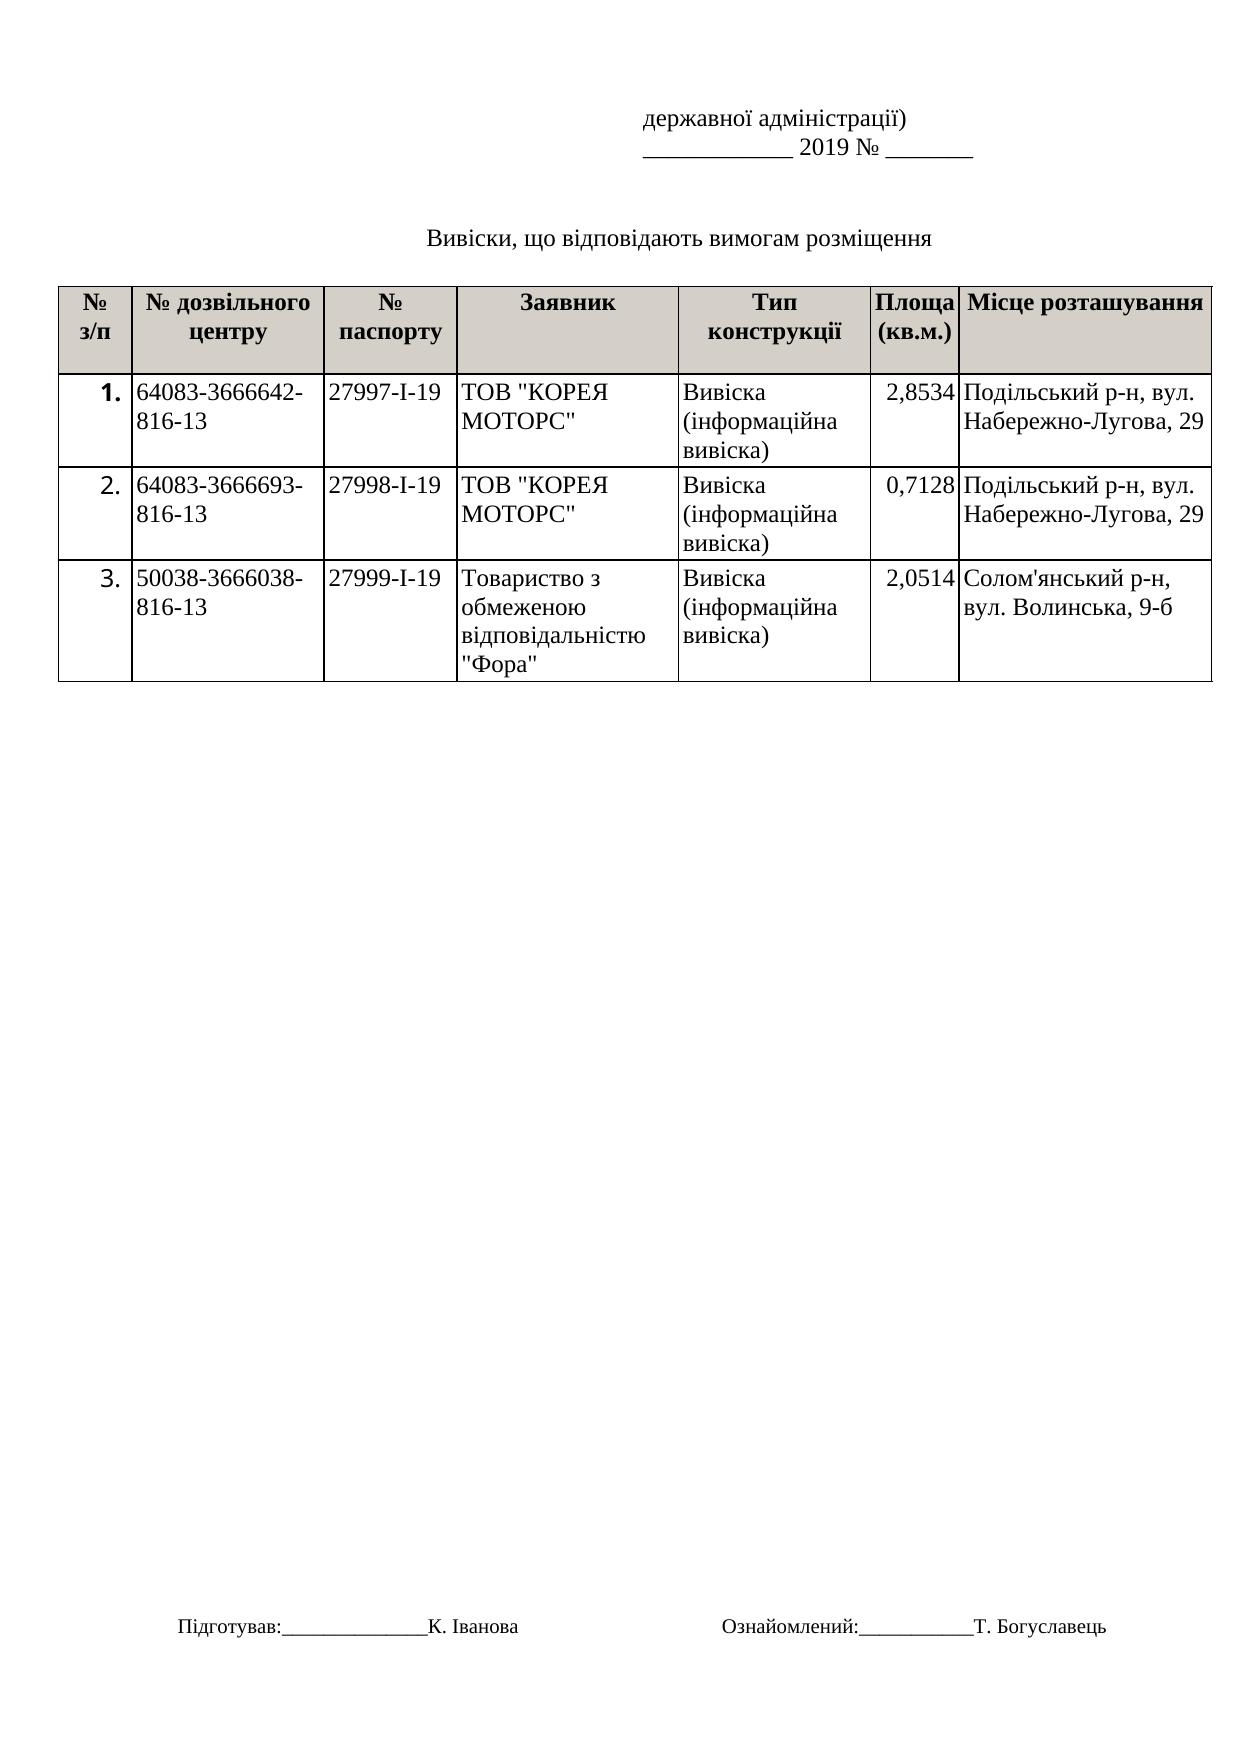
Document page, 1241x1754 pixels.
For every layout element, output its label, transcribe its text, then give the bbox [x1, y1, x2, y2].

table_cell Солом'янський р-н, вул. Волинська, 9-б [960, 561, 1211, 681]
table_header Площа (кв.м.) [871, 287, 958, 373]
table_cell Вивіска (інформаційна вивіска) [679, 375, 870, 466]
table_cell 27998-І-19 [325, 468, 456, 559]
table_cell [59, 468, 131, 559]
table_cell Товариство з обмеженою відповідальністю "Фора" [458, 561, 678, 681]
table_cell 2,0514 [871, 561, 958, 681]
table_cell 27999-І-19 [325, 561, 456, 681]
table_cell 64083-3666642-816-13 [133, 375, 323, 466]
table_cell Подільський р-н, вул. Набережно-Лугова, 29 [960, 468, 1211, 559]
text Вивіски, що відповідають вимогам розміщення [177, 223, 1181, 252]
table_header № з/п [59, 287, 131, 373]
table_cell [1218, 104, 1240, 194]
table_cell [59, 375, 131, 466]
table_cell 64083-3666693-816-13 [133, 468, 323, 559]
table_cell [59, 561, 131, 681]
table_header № паспорту [325, 287, 456, 373]
table_header Тип конструкції [679, 287, 870, 373]
table_cell [166, 104, 632, 194]
table_cell ТОВ "КОРЕЯ МОТОРС" [458, 375, 678, 466]
table_header № дозвільного центру [133, 287, 323, 373]
table_cell Вивіска (інформаційна вивіска) [679, 468, 870, 559]
table_cell 27997-І-19 [325, 375, 456, 466]
table_header Місце розташування [960, 287, 1211, 373]
table_cell 50038-3666038-816-13 [133, 561, 323, 681]
table_header Заявник [458, 287, 678, 373]
table_cell 0,7128 [871, 468, 958, 559]
table_cell 2,8534 [871, 375, 958, 466]
table_cell Подільський р-н, вул. Набережно-Лугова, 29 [960, 375, 1211, 466]
table_cell державної адміністрації) ____________ 2019 № _______ [632, 104, 1218, 194]
table_cell Вивіска (інформаційна вивіска) [679, 561, 870, 681]
table_cell ТОВ "КОРЕЯ МОТОРС" [458, 468, 678, 559]
